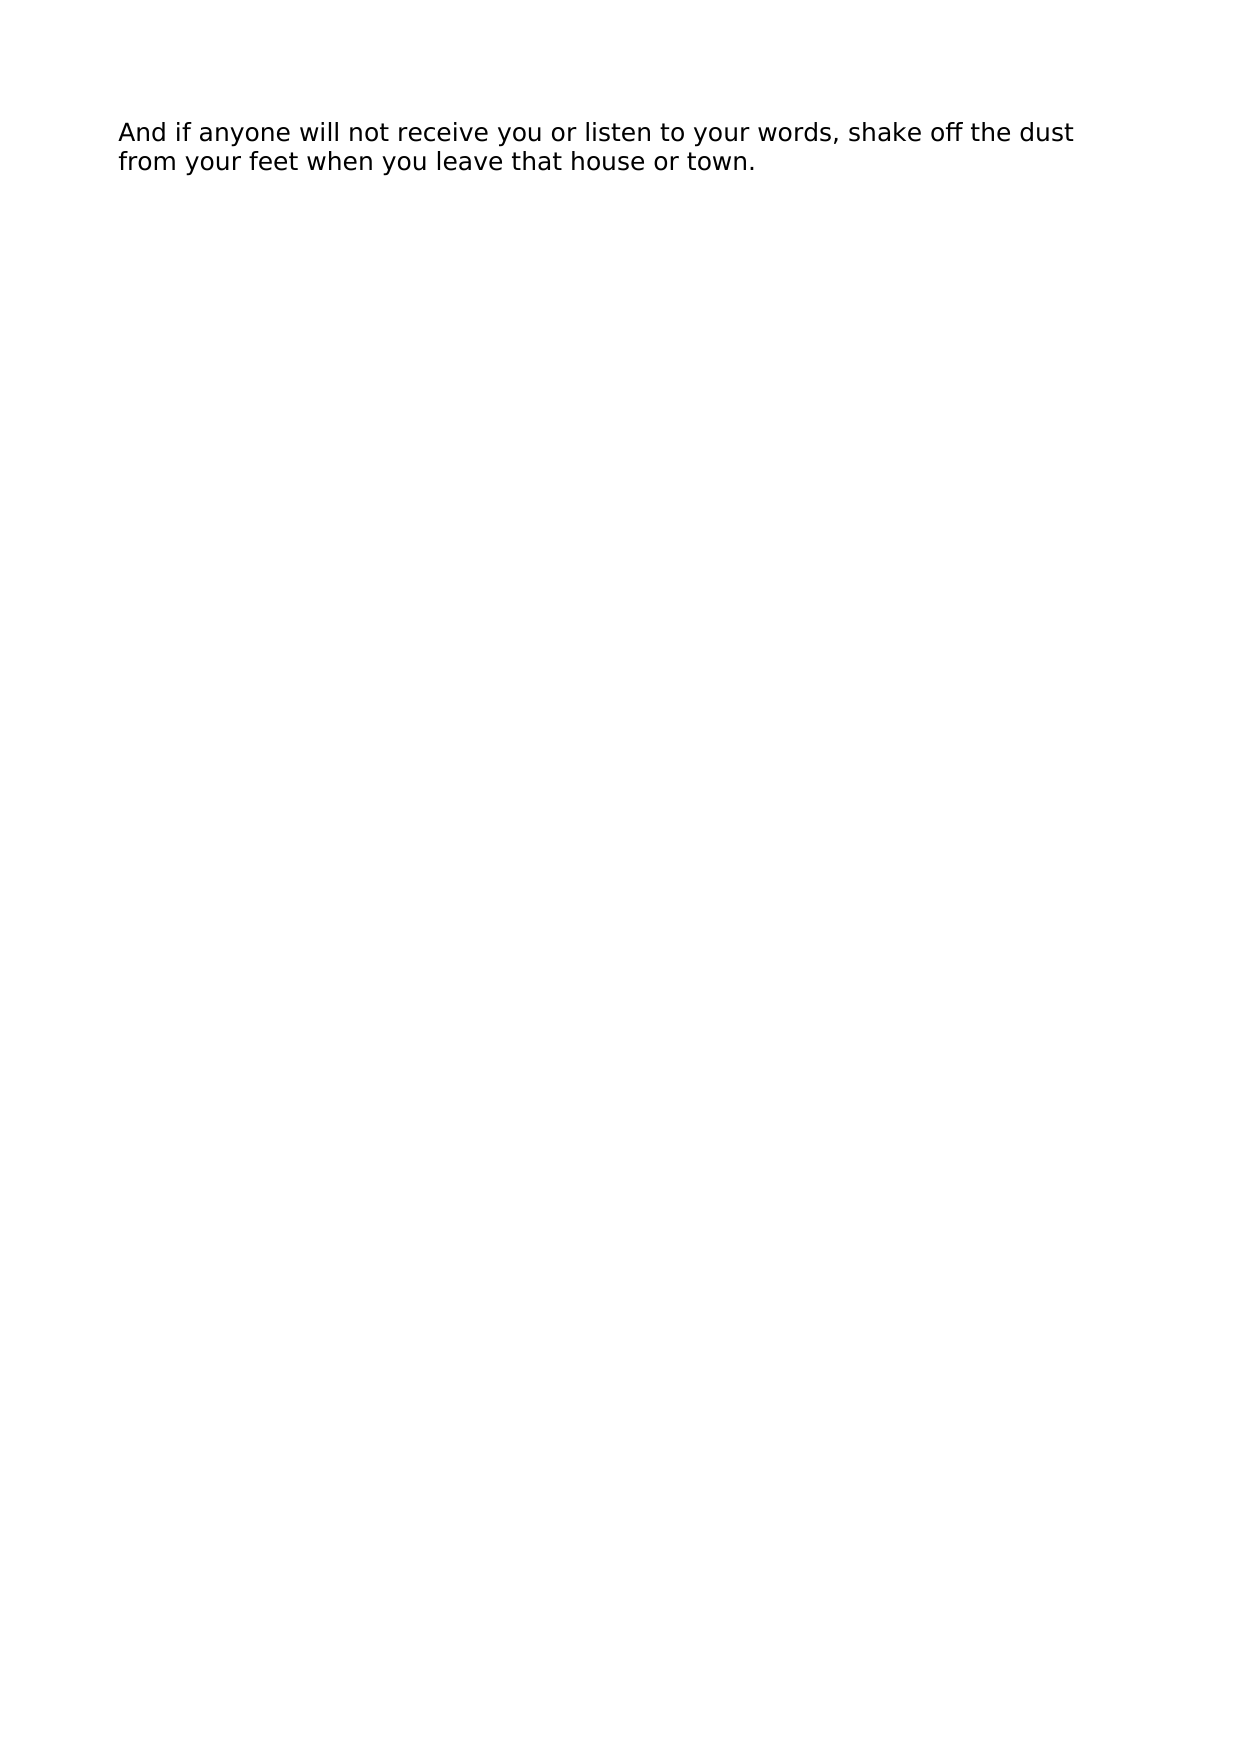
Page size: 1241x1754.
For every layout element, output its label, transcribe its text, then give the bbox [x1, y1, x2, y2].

text And if anyone will not receive you or listen to your words, shake off the dust from your feet when you leave that house or town. [118, 118, 1122, 176]
